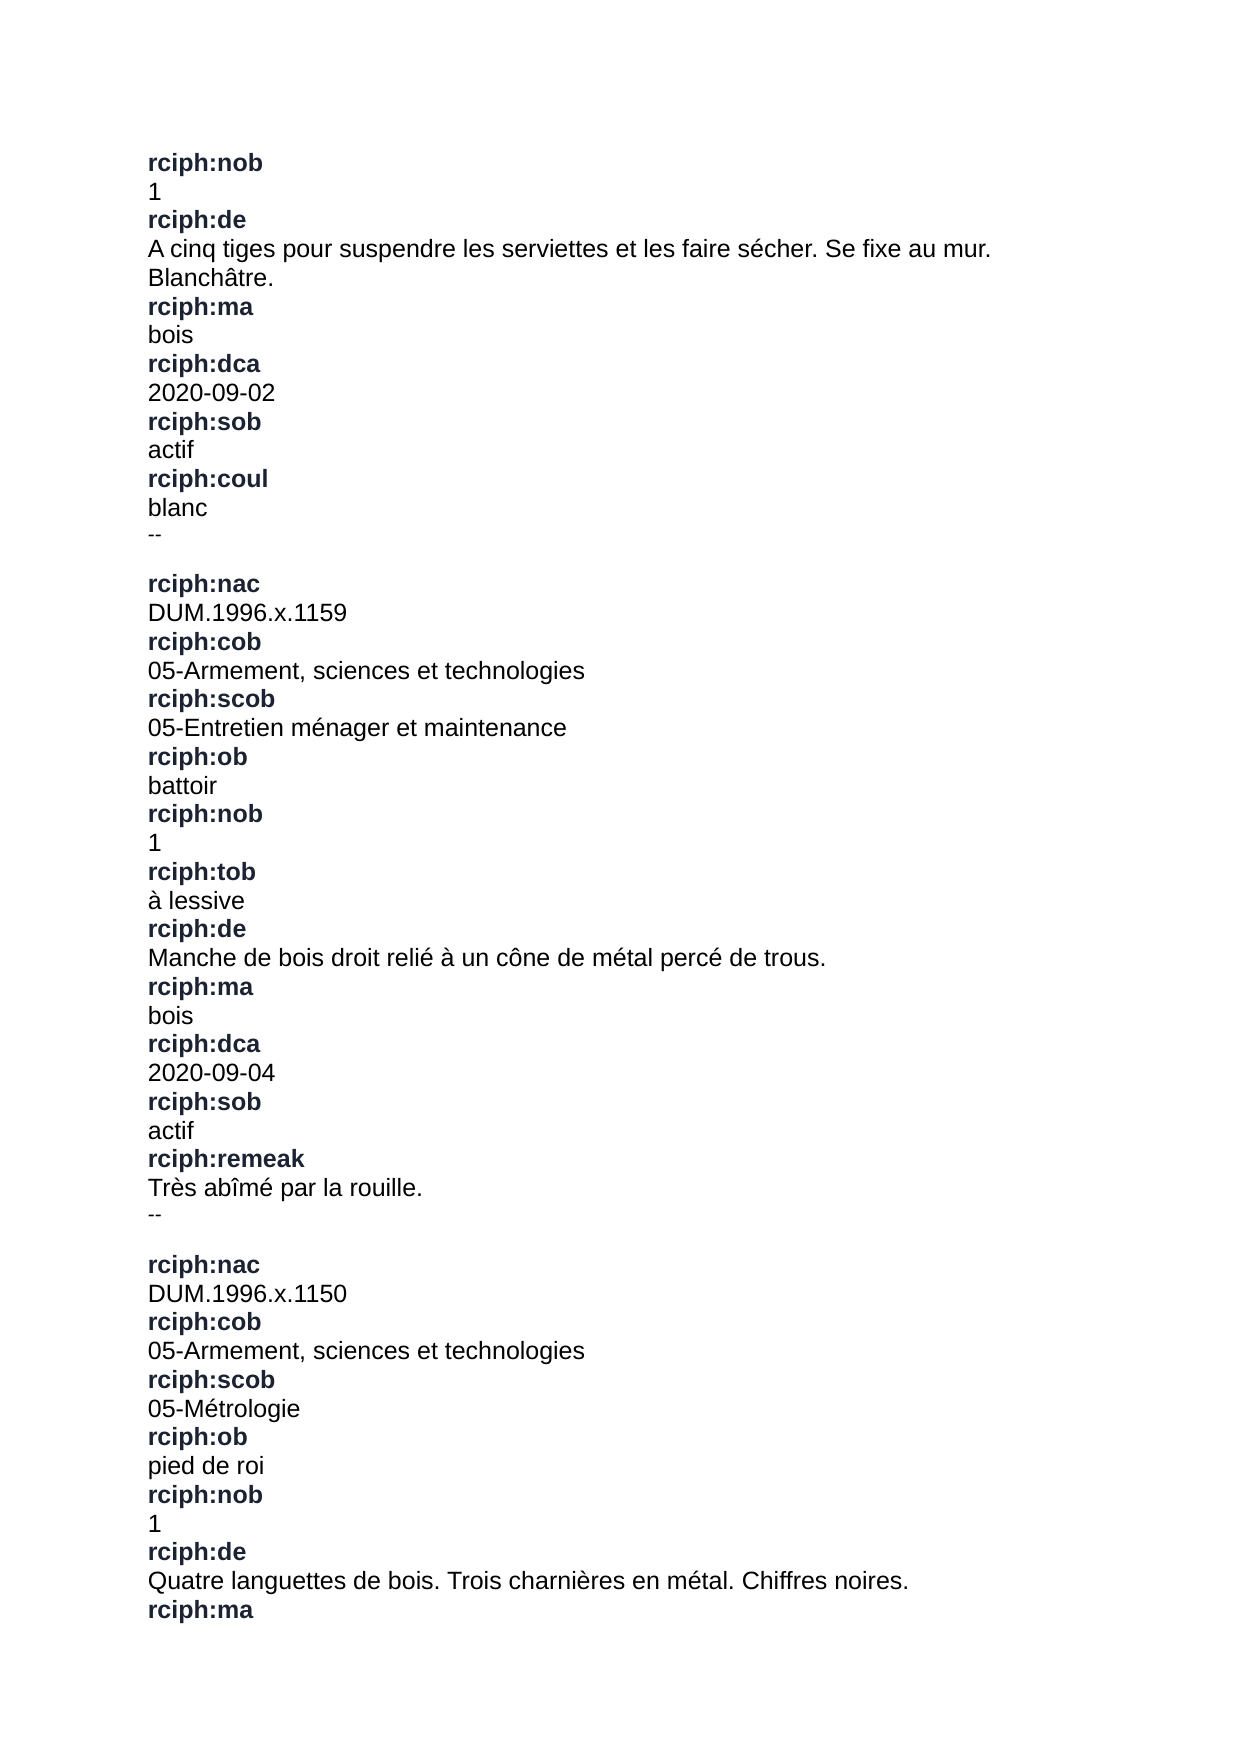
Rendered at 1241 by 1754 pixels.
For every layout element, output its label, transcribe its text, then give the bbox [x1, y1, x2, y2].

text blanc [148, 493, 1092, 521]
text rciph:cob [148, 1307, 1092, 1336]
text -- [148, 521, 1092, 545]
text DUM.1996.x.1159 [148, 598, 1092, 627]
text rciph:ma [148, 1595, 1092, 1623]
text 2020-09-04 [148, 1058, 1092, 1087]
text 1 [148, 828, 1092, 857]
text bois [148, 320, 1092, 349]
text Quatre languettes de bois. Trois charnières en métal. Chiffres noires. [148, 1566, 1092, 1595]
text rciph:nob [148, 799, 1092, 828]
text rciph:cob [148, 627, 1092, 656]
text rciph:sob [148, 1087, 1092, 1116]
text A cinq tiges pour suspendre les serviettes et les faire sécher. Se fixe au mur. Blanchâtre. [148, 234, 1092, 291]
text rciph:nac [148, 569, 1092, 598]
text rciph:scob [148, 1365, 1092, 1393]
text rciph:de [148, 914, 1092, 943]
text rciph:tob [148, 857, 1092, 886]
text 1 [148, 176, 1092, 205]
text rciph:scob [148, 684, 1092, 713]
text rciph:nob [148, 1480, 1092, 1508]
text rciph:nac [148, 1250, 1092, 1278]
text 05-Armement, sciences et technologies [148, 1336, 1092, 1365]
text rciph:ob [148, 742, 1092, 771]
text rciph:remeak [148, 1144, 1092, 1173]
text à lessive [148, 886, 1092, 914]
text 05-Armement, sciences et technologies [148, 656, 1092, 684]
text pied de roi [148, 1451, 1092, 1480]
text 2020-09-02 [148, 378, 1092, 406]
text rciph:de [148, 1537, 1092, 1566]
text rciph:nob [148, 148, 1092, 176]
text Très abîmé par la rouille. [148, 1173, 1092, 1202]
text bois [148, 1001, 1092, 1029]
text 1 [148, 1508, 1092, 1537]
text rciph:ma [148, 291, 1092, 320]
text -- [148, 1202, 1092, 1226]
text actif [148, 1116, 1092, 1144]
text rciph:ob [148, 1422, 1092, 1451]
text 05-Métrologie [148, 1393, 1092, 1422]
text rciph:sob [148, 406, 1092, 435]
text battoir [148, 771, 1092, 799]
text Manche de bois droit relié à un cône de métal percé de trous. [148, 943, 1092, 972]
text actif [148, 435, 1092, 464]
text rciph:dca [148, 1029, 1092, 1058]
text rciph:de [148, 205, 1092, 234]
text DUM.1996.x.1150 [148, 1278, 1092, 1307]
text rciph:ma [148, 972, 1092, 1001]
text 05-Entretien ménager et maintenance [148, 713, 1092, 742]
text rciph:coul [148, 464, 1092, 493]
text rciph:dca [148, 349, 1092, 378]
